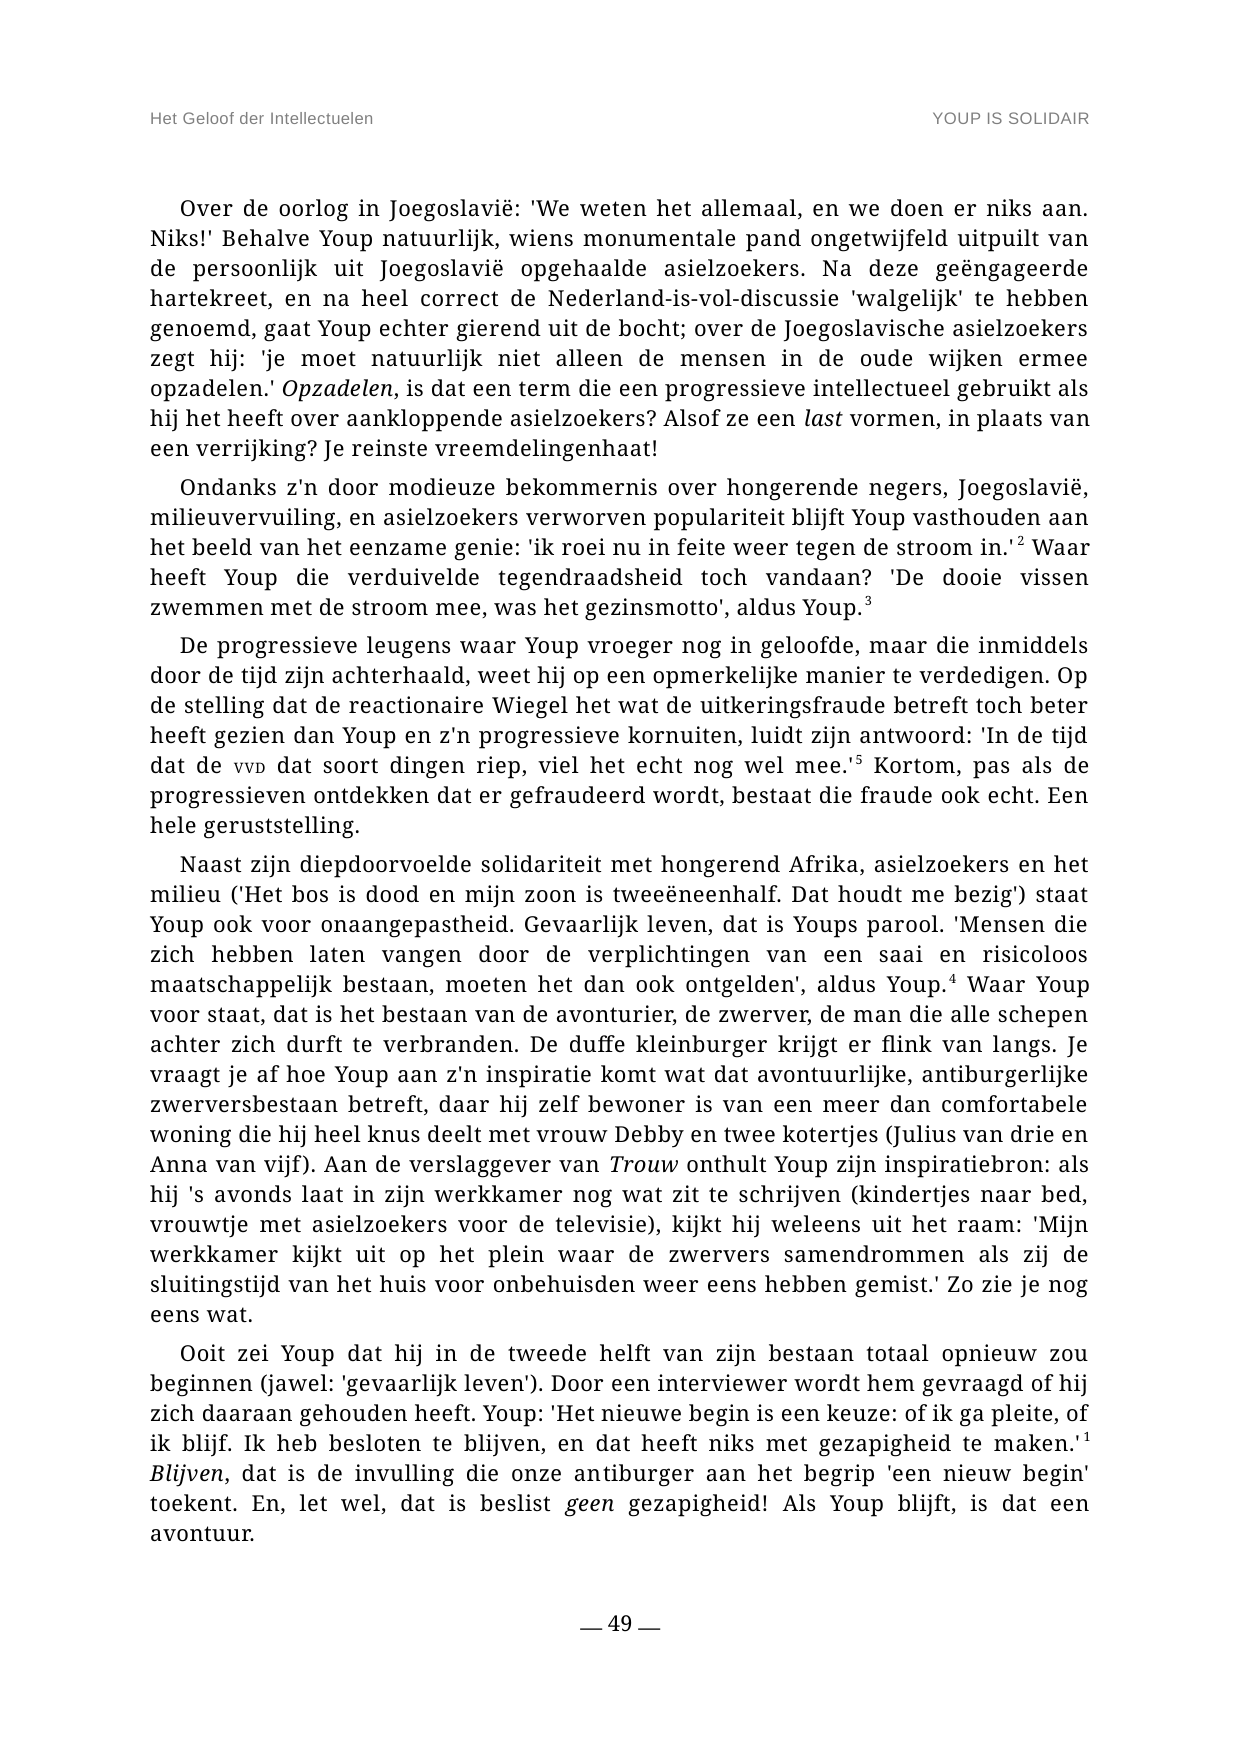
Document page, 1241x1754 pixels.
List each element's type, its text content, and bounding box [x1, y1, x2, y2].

text Ondanks z'n door modieuze bekommernis over hongerende negers, Joegoslavië, milieuvervuiling, en asielzoekers verworven populariteit blijft Youp vasthouden aan het beeld van het eenzame genie: 'ik roei nu in feite weer tegen de stroom in.'2 Waar heeft Youp die verduivelde tegendraadsheid toch vandaan? 'De dooie vissen zwemmen met de stroom mee, was het gezinsmotto', aldus Youp.3 [150, 472, 1090, 622]
text Ooit zei Youp dat hij in de tweede helft van zijn bestaan totaal opnieuw zou beginnen (jawel: 'gevaarlijk leven'). Door een interviewer wordt hem gevraagd of hij zich daaraan gehouden heeft. Youp: 'Het nieuwe begin is een keuze: of ik ga pleite, of ik blijf. Ik heb besloten te blijven, en dat heeft niks met gezapigheid te maken.'1 Blijven, dat is de invulling die onze an­tiburger aan het begrip 'een nieuw begin' toekent. En, let wel, dat is beslist geen gezapigheid! Als Youp blijft, is dat een avontuur. [150, 1338, 1090, 1548]
text Over de oorlog in Joegoslavië: 'We weten het allemaal, en we doen er niks aan. Niks!' Behalve Youp natuurlijk, wiens monumentale pand ongetwijfeld uitpuilt van de persoonlijk uit Joegoslavië opgehaalde asielzoekers. Na deze geëngageerde hartekreet, en na heel correct de Nederland-is-vol-discussie 'walgelijk' te hebben genoemd, gaat Youp echter gierend uit de bocht; over de Joegoslavische asielzoekers zegt hij: 'je moet natuurlijk niet alleen de mensen in de oude wijken ermee opzadelen.' Opzadelen, is dat een term die een progressieve intellectueel gebruikt als hij het heeft over aankloppende asielzoekers? Alsof ze een last vormen, in plaats van een verrijking? Je reinste vreemdelingenhaat! [150, 193, 1090, 463]
text Naast zijn diepdoorvoelde solidariteit met hongerend Afrika, asielzoekers en het milieu ('Het bos is dood en mijn zoon is tweeëneenhalf. Dat houdt me bezig') staat Youp ook voor onaangepastheid. Gevaarlijk leven, dat is Youps parool. 'Mensen die zich hebben laten vangen door de verplichtingen van een saai en risicoloos maatschappelijk bestaan, moeten het dan ook ontgelden', aldus Youp.4 Waar Youp voor staat, dat is het bestaan van de avonturier, de zwerver, de man die alle schepen achter zich durft te verbranden. De duffe kleinburger krijgt er flink van langs. Je vraagt je af hoe Youp aan z'n inspiratie komt wat dat avontuurlijke, antiburgerlijke zwerversbestaan betreft, daar hij zelf bewoner is van een meer dan comfortabele woning die hij heel knus deelt met vrouw Debby en twee kotertjes (Julius van drie en Anna van vijf). Aan de verslaggever van Trouw onthult Youp zijn inspiratiebron: als hij 's avonds laat in zijn werkkamer nog wat zit te schrijven (kindertjes naar bed, vrouwtje met asielzoekers voor de televisie), kijkt hij weleens uit het raam: 'Mijn werkkamer kijkt uit op het plein waar de zwervers samendrommen als zij de sluitingstijd van het huis voor onbehuisden weer eens hebben gemist.' Zo zie je nog eens wat. [150, 849, 1090, 1329]
text De progressieve leugens waar Youp vroeger nog in geloofde, maar die inmiddels door de tijd zijn achterhaald, weet hij op een opmerkelijke manier te verdedigen. Op de stelling dat de reactionaire Wiegel het wat de uitkeringsfraude betreft toch beter heeft gezien dan Youp en z'n progressieve kornuiten, luidt zijn antwoord: 'In de tijd dat de vvd dat soort dingen riep, viel het echt nog wel mee.'5 Kortom, pas als de progressieven ontdekken dat er gefraudeerd wordt, bestaat die fraude ook echt. Een hele geruststelling. [150, 630, 1090, 840]
